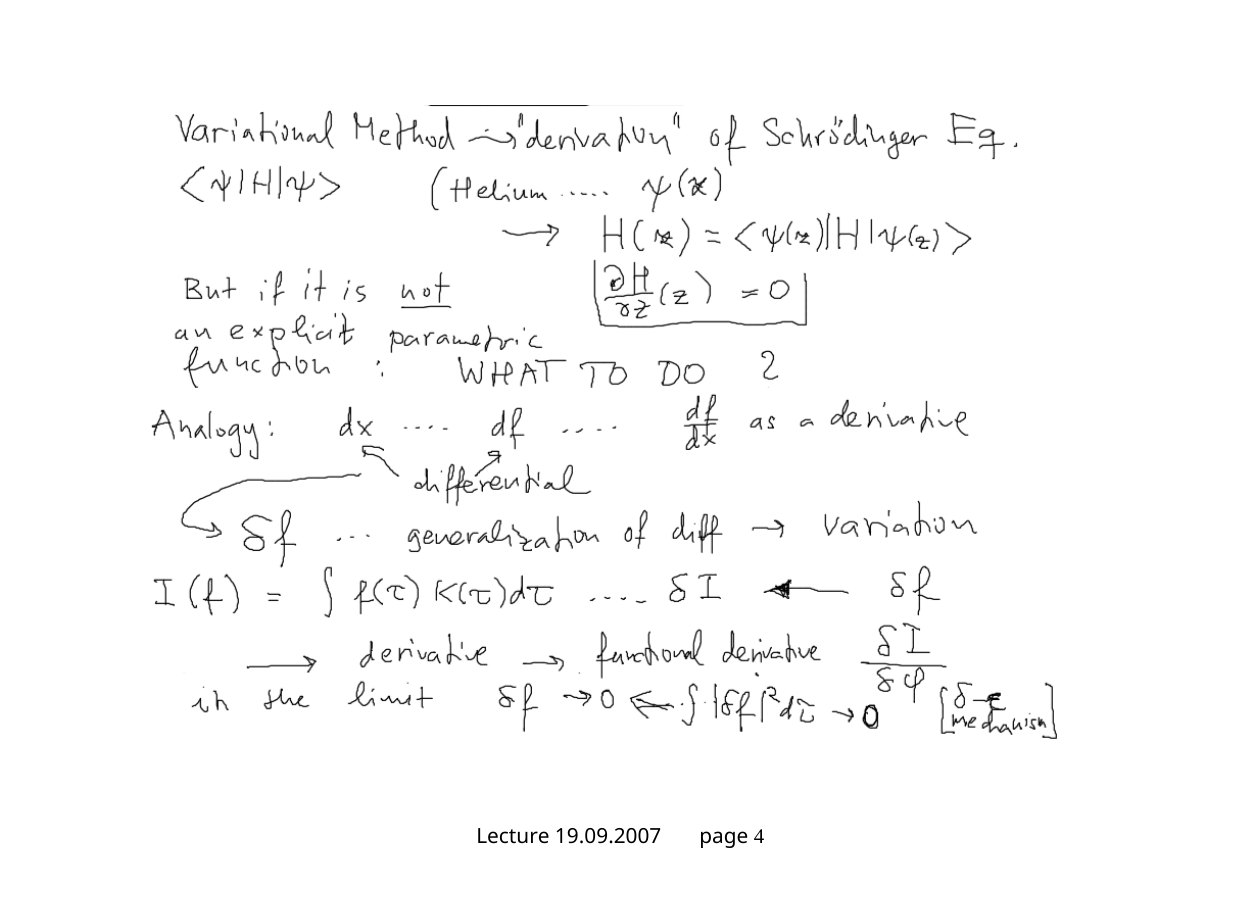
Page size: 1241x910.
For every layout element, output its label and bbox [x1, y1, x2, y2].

picture [146, 105, 1060, 746]
